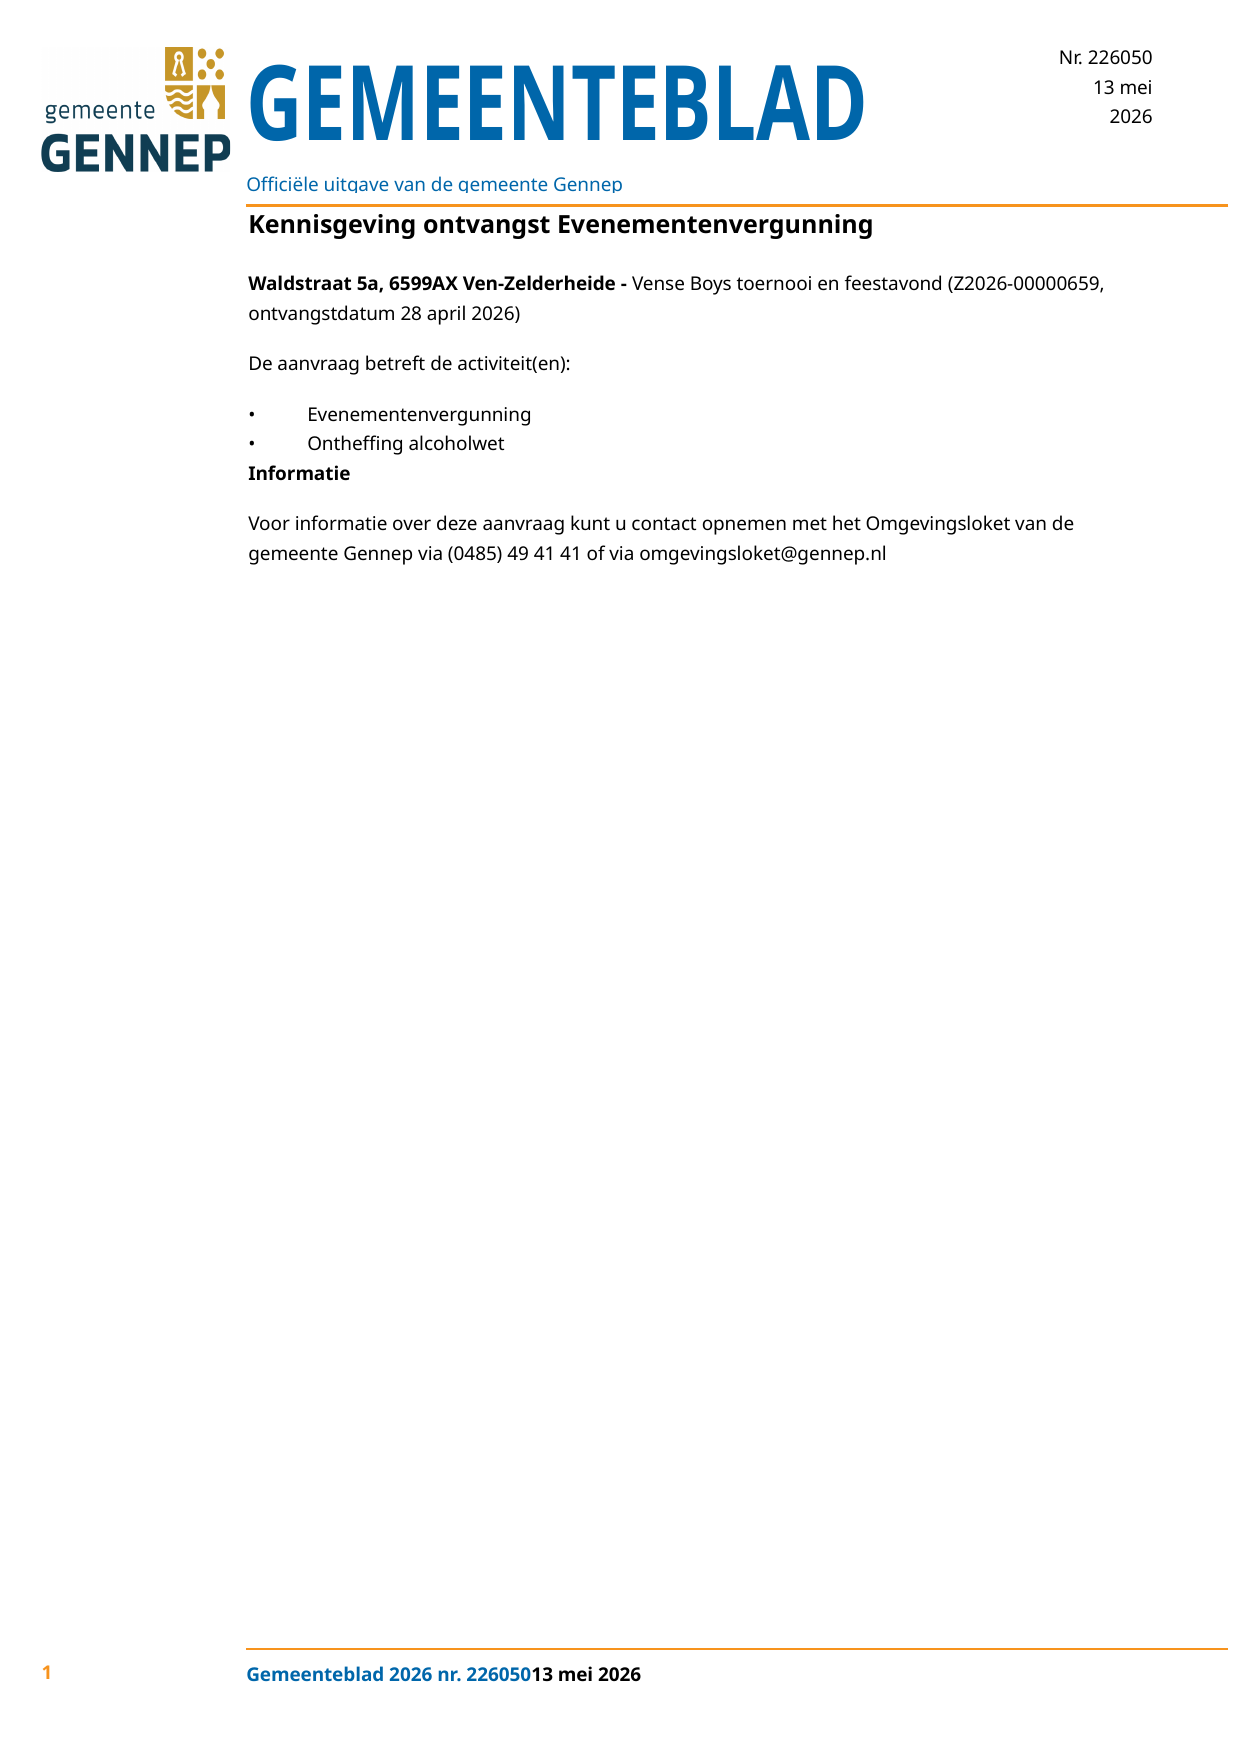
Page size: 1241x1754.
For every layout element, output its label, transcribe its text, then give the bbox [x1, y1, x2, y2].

picture [41, 47, 231, 172]
list Ontheffing alcoholwet [248, 430, 1152, 456]
text Kennisgeving ontvangst Evenementenvergunning [248, 207, 1152, 241]
text Informatie [248, 460, 1152, 486]
text De aanvraag betreft de activiteit(en): [248, 350, 1152, 376]
text Waldstraat 5a, 6599AX Ven-Zelderheide - Vense Boys toernooi en feestavond (Z2026-00000659, ontvangstdatum 28 april 2026) [248, 270, 1152, 326]
list Evenementenvergunning [248, 401, 1152, 426]
text Voor informatie over deze aanvraag kunt u contact opnemen met het Omgevingsloket van de gemeente Gennep via (0485) 49 41 41 of via omgevingsloket@gennep.nl [248, 510, 1152, 566]
